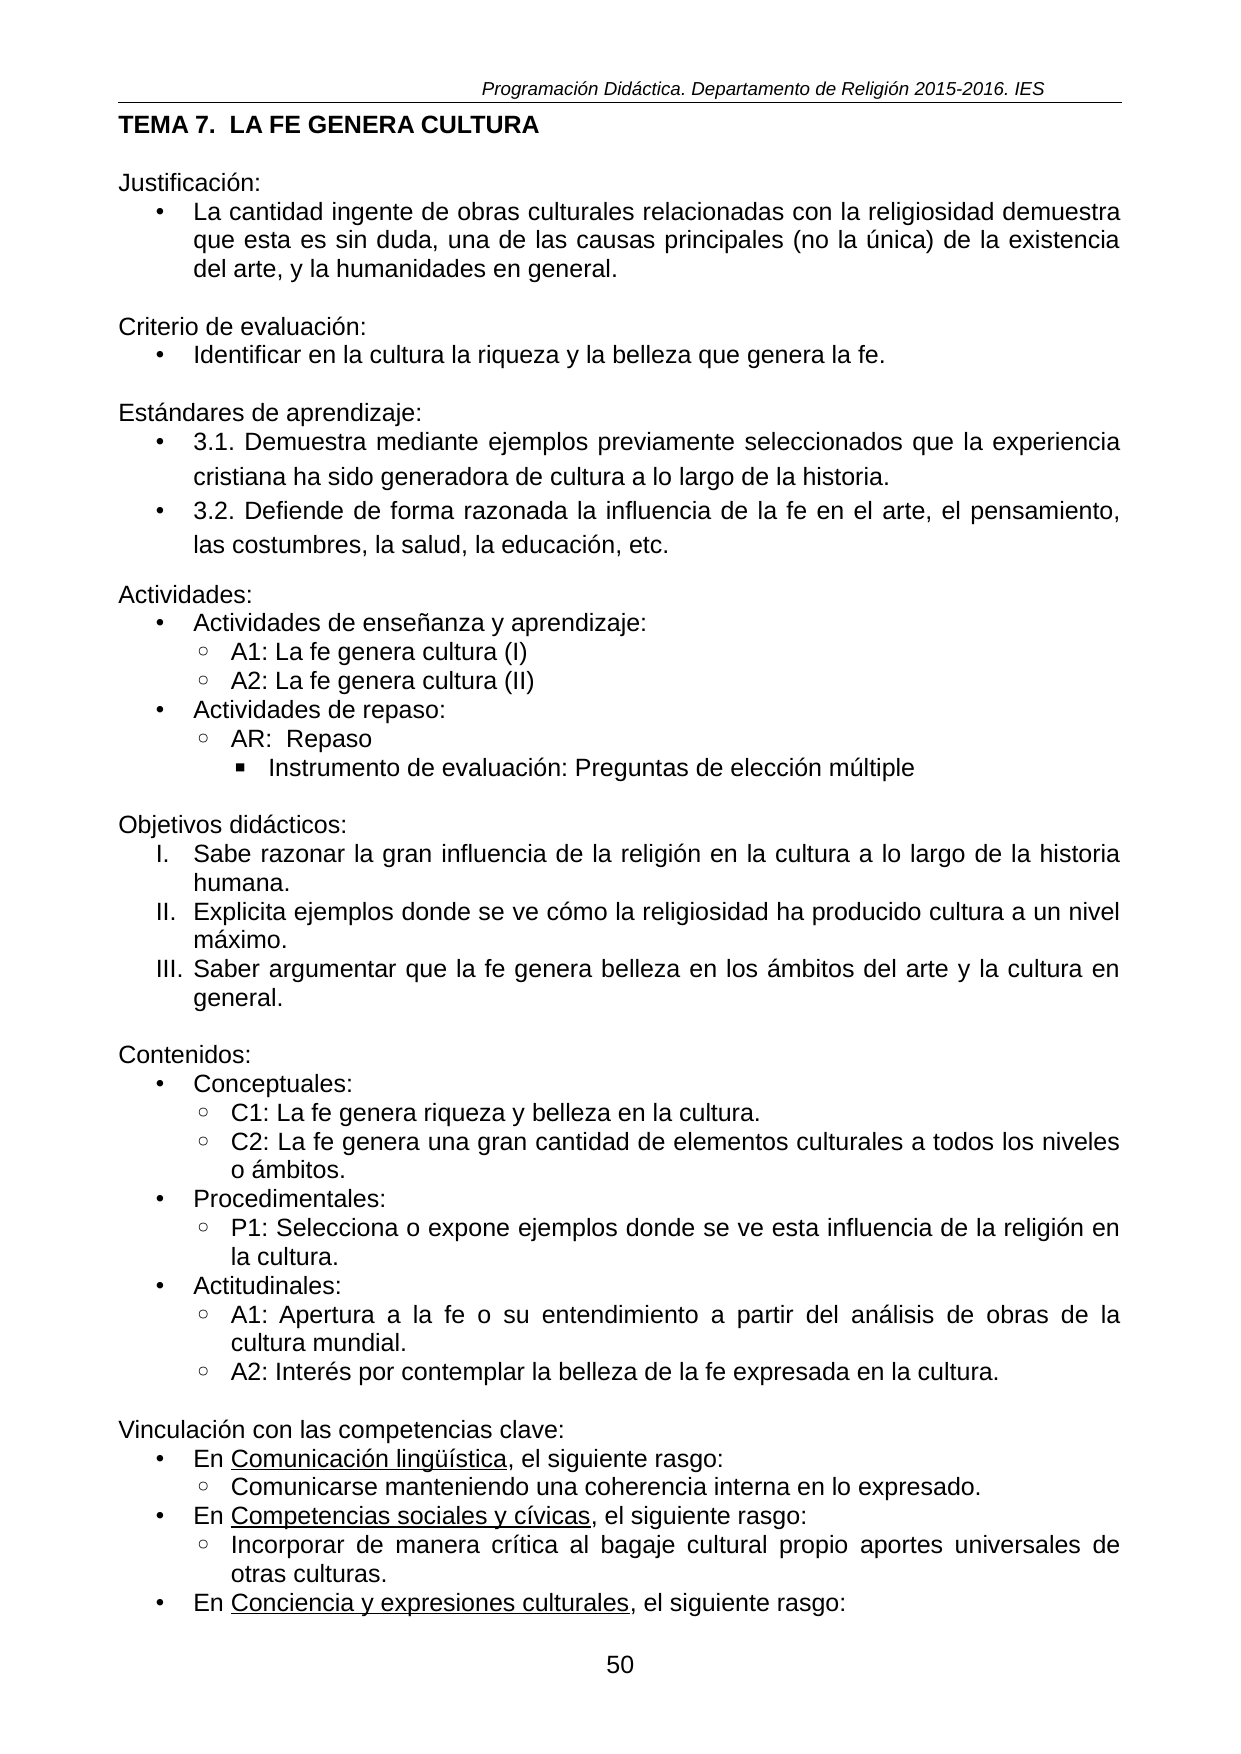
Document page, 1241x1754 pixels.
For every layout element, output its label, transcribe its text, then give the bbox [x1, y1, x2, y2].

list Procedimentales: [156, 1184, 1122, 1213]
list En Competencias sociales y cívicas, el siguiente rasgo: [156, 1501, 1122, 1530]
text TEMA 7. LA FE GENERA CULTURA [118, 110, 1122, 139]
list AR: Repaso [193, 724, 1122, 753]
list A1: Apertura a la fe o su entendimiento a partir del análisis de obras de la cultura mundial. [193, 1299, 1122, 1357]
list La cantidad ingente de obras culturales relacionadas con la religiosidad demuestra que esta es sin duda, una de las causas principales (no la única) de la existencia del arte, y la humanidades en general. [156, 197, 1122, 283]
list Explicita ejemplos donde se ve cómo la religiosidad ha producido cultura a un nivel máximo. [156, 896, 1122, 954]
text Justificación: [118, 168, 1122, 197]
list Actividades de enseñanza y aprendizaje: [156, 608, 1122, 637]
list En Comunicación lingüística, el siguiente rasgo: [156, 1443, 1122, 1472]
list C2: La fe genera una gran cantidad de elementos culturales a todos los niveles o ámbitos. [193, 1127, 1122, 1184]
text Criterio de evaluación: [118, 312, 1122, 341]
list 3.2. Defiende de forma razonada la influencia de la fe en el arte, el pensamiento, las costumbres, la salud, la educación, etc. [156, 496, 1122, 559]
list Conceptuales: [156, 1069, 1122, 1098]
list Incorporar de manera crítica al bagaje cultural propio aportes universales de otras culturas. [193, 1530, 1122, 1588]
list Saber argumentar que la fe genera belleza en los ámbitos del arte y la cultura en general. [156, 954, 1122, 1011]
list A2: La fe genera cultura (II) [193, 666, 1122, 695]
list En Conciencia y expresiones culturales, el siguiente rasgo: [156, 1588, 1122, 1617]
text Contenidos: [118, 1040, 1122, 1069]
text Objetivos didácticos: [118, 810, 1122, 839]
text Estándares de aprendizaje: [118, 398, 1122, 427]
text Actividades: [118, 579, 1122, 608]
list Sabe razonar la gran influencia de la religión en la cultura a lo largo de la historia humana. [156, 839, 1122, 896]
list A2: Interés por contemplar la belleza de la fe expresada en la cultura. [193, 1357, 1122, 1386]
list 3.1. Demuestra mediante ejemplos previamente seleccionados que la experiencia cristiana ha sido generadora de cultura a lo largo de la historia. [156, 427, 1122, 490]
list Instrumento de evaluación: Preguntas de elección múltiple [231, 753, 1122, 781]
list Identificar en la cultura la riqueza y la belleza que genera la fe. [156, 341, 1122, 369]
list Actividades de repaso: [156, 695, 1122, 724]
list P1: Selecciona o expone ejemplos donde se ve esta influencia de la religión en la cultura. [193, 1213, 1122, 1271]
list A1: La fe genera cultura (I) [193, 637, 1122, 666]
list Actitudinales: [156, 1271, 1122, 1299]
list Comunicarse manteniendo una coherencia interna en lo expresado. [193, 1472, 1122, 1501]
text Vinculación con las competencias clave: [118, 1415, 1122, 1443]
list C1: La fe genera riqueza y belleza en la cultura. [193, 1098, 1122, 1127]
